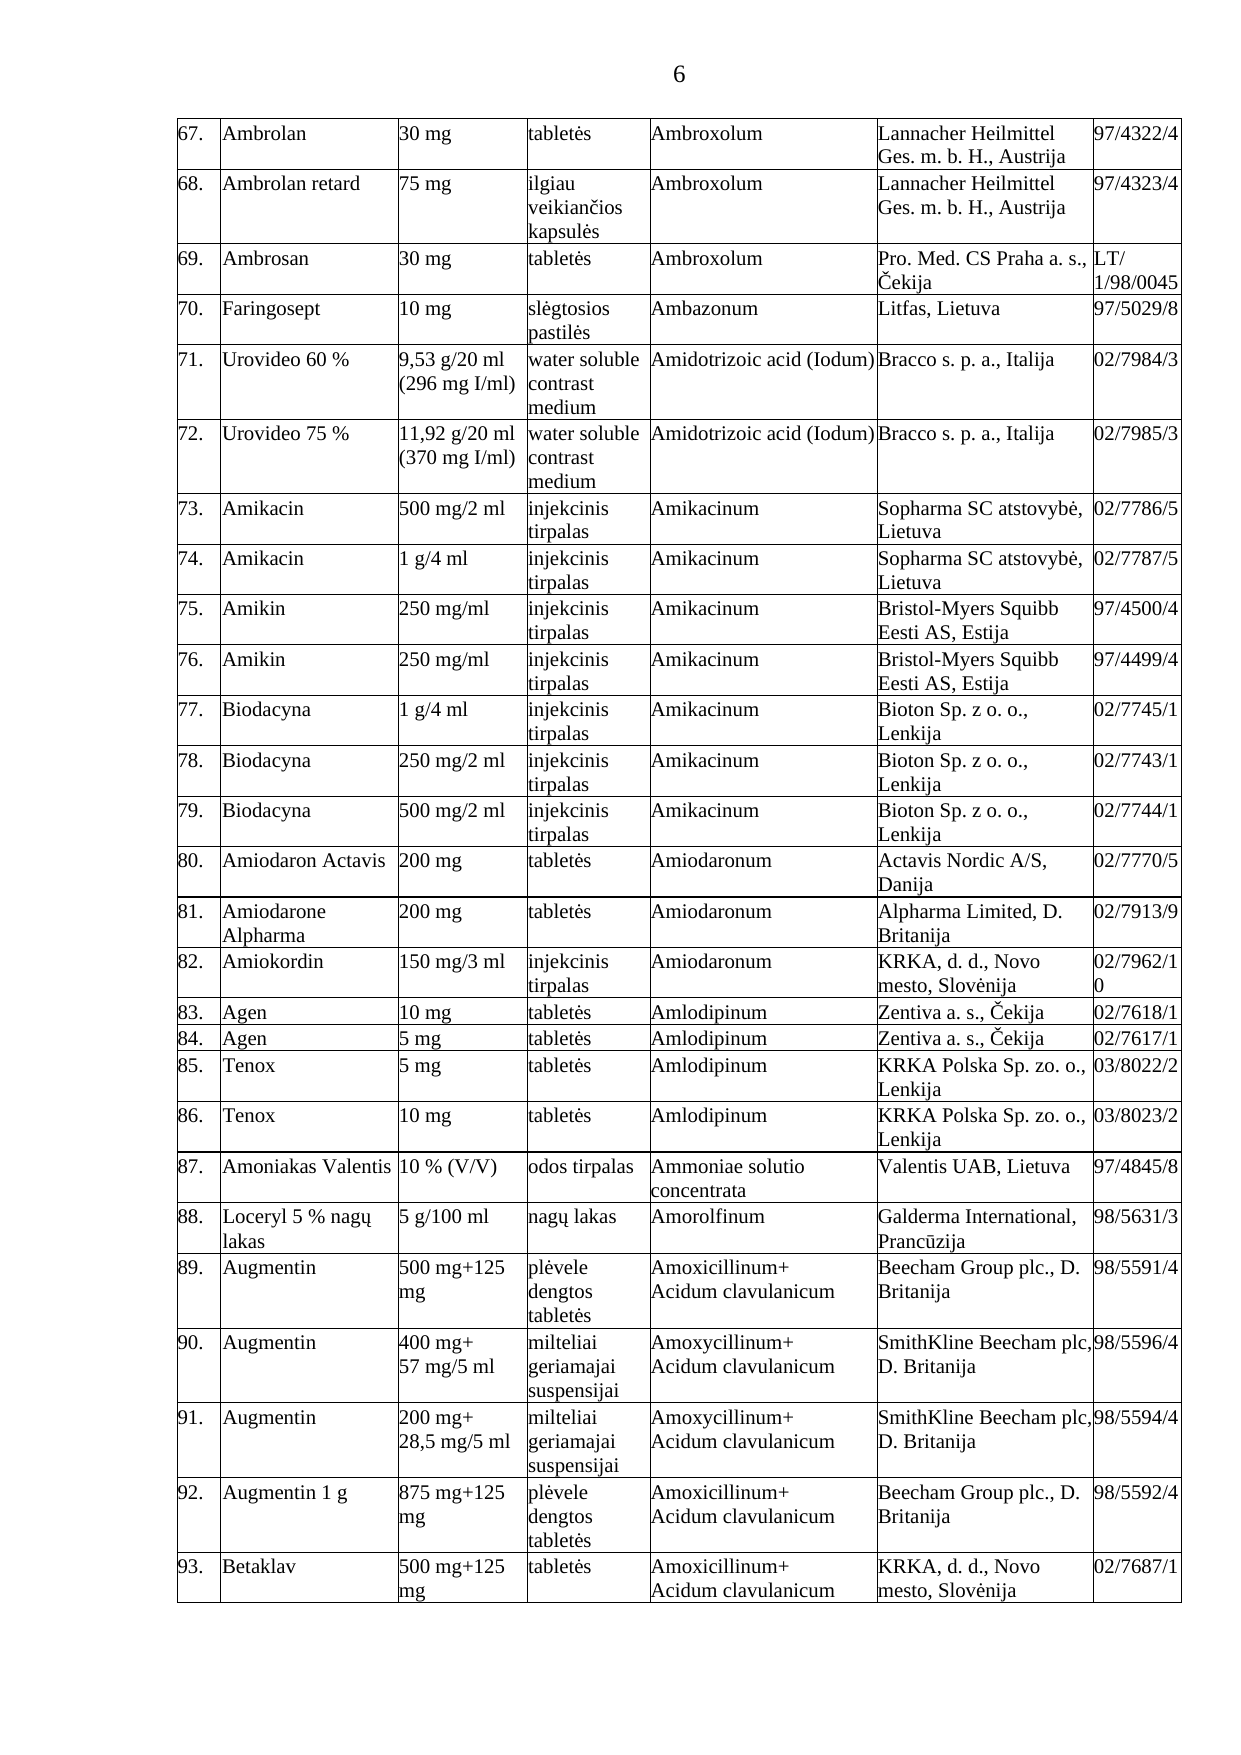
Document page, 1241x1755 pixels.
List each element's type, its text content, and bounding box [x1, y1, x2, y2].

table_cell 93. [178, 1553, 220, 1602]
table_cell Loceryl 5 % nagų lakas [221, 1203, 398, 1253]
table_cell Actavis Nordic A/S, Danija [878, 847, 1093, 896]
table_cell 250 mg/ml [399, 645, 527, 695]
table_cell Amikacinum [651, 494, 877, 543]
table_cell 68. [178, 170, 220, 243]
table_cell LT/1/98/0045 [1094, 244, 1181, 294]
table_cell 79. [178, 797, 220, 846]
table_cell 30 mg [399, 244, 527, 294]
table_cell 87. [178, 1153, 220, 1202]
table_cell Betaklav [221, 1553, 398, 1602]
table_cell Amiodaronum [651, 898, 877, 947]
table_cell 97/4499/4 [1094, 645, 1181, 695]
table_cell 10 mg [399, 998, 527, 1024]
table_cell Agen [221, 1025, 398, 1050]
table_cell 86. [178, 1102, 220, 1151]
table_cell plėvele dengtos tabletės [528, 1254, 650, 1327]
table_cell Tenox [221, 1051, 398, 1101]
table_cell 72. [178, 420, 220, 493]
table_cell tabletės [528, 898, 650, 947]
table_cell Amikacinum [651, 545, 877, 594]
table_cell 02/7687/1 [1094, 1553, 1181, 1602]
table_cell 10 mg [399, 1102, 527, 1151]
table_cell Amoxycillinum+ Acidum clavulanicum [651, 1329, 877, 1402]
table_cell 500 mg/2 ml [399, 797, 527, 846]
table_cell Amlodipinum [651, 1025, 877, 1050]
table_cell Agen [221, 998, 398, 1024]
table_cell 02/7984/3 [1094, 345, 1181, 419]
table_cell Zentiva a. s., Čekija [878, 1025, 1093, 1050]
table_cell injekcinis tirpalas [528, 696, 650, 745]
table_cell 200 mg+ 28,5 mg/5 ml [399, 1403, 527, 1477]
table_cell 02/7745/1 [1094, 696, 1181, 745]
table_cell 02/7618/1 [1094, 998, 1181, 1024]
table_cell Biodacyna [221, 797, 398, 846]
table_cell 97/4500/4 [1094, 595, 1181, 644]
table_cell 90. [178, 1329, 220, 1402]
table_cell tabletės [528, 1102, 650, 1151]
table_cell Bioton Sp. z o. o., Lenkija [878, 797, 1093, 846]
table_cell milteliai geriamajai suspensijai [528, 1329, 650, 1402]
table_cell 71. [178, 345, 220, 419]
table_cell 91. [178, 1403, 220, 1477]
table_cell water soluble contrast medium [528, 420, 650, 493]
table_cell Alpharma Limited, D. Britanija [878, 898, 1093, 947]
table_cell 81. [178, 898, 220, 947]
table_cell 76. [178, 645, 220, 695]
table_cell Valentis UAB, Lietuva [878, 1153, 1093, 1202]
table_cell 80. [178, 847, 220, 896]
table_cell Lannacher Heilmittel Ges. m. b. H., Austrija [878, 119, 1093, 168]
table_cell 03/8023/2 [1094, 1102, 1181, 1151]
table_cell 9,53 g/20 ml (296 mg I/ml) [399, 345, 527, 419]
table_cell Amikacinum [651, 797, 877, 846]
table_cell injekcinis tirpalas [528, 494, 650, 543]
table_cell Amiodaronum [651, 847, 877, 896]
table_cell 70. [178, 295, 220, 344]
table_cell 82. [178, 948, 220, 997]
table_cell 200 mg [399, 898, 527, 947]
table_cell 500 mg/2 ml [399, 494, 527, 543]
table_cell ilgiau veikiančios kapsulės [528, 170, 650, 243]
table_cell Amikacinum [651, 595, 877, 644]
table_cell 73. [178, 494, 220, 543]
table_cell tabletės [528, 244, 650, 294]
table_cell milteliai geriamajai suspensijai [528, 1403, 650, 1477]
table_cell 02/7743/1 [1094, 746, 1181, 796]
table_cell Bioton Sp. z o. o., Lenkija [878, 696, 1093, 745]
table_cell Ambroxolum [651, 170, 877, 243]
table_cell 400 mg+ 57 mg/5 ml [399, 1329, 527, 1402]
table_cell Amlodipinum [651, 1102, 877, 1151]
table_cell tabletės [528, 1051, 650, 1101]
table_cell 150 mg/3 ml [399, 948, 527, 997]
table_cell Beecham Group plc., D. Britanija [878, 1254, 1093, 1327]
table_cell 89. [178, 1254, 220, 1327]
table_cell Amiodaron Actavis [221, 847, 398, 896]
table_cell Faringosept [221, 295, 398, 344]
table_cell KRKA Polska Sp. zo. o., Lenkija [878, 1102, 1093, 1151]
table_cell Ambroxolum [651, 119, 877, 168]
table_cell tabletės [528, 1553, 650, 1602]
table_cell Biodacyna [221, 696, 398, 745]
table_cell 97/5029/8 [1094, 295, 1181, 344]
table_cell Ambrolan retard [221, 170, 398, 243]
table_cell 02/7786/5 [1094, 494, 1181, 543]
table_cell injekcinis tirpalas [528, 545, 650, 594]
table_cell 875 mg+125 mg [399, 1478, 527, 1552]
table_cell Bioton Sp. z o. o., Lenkija [878, 746, 1093, 796]
table_cell Augmentin [221, 1329, 398, 1402]
table_cell Amidotrizoic acid (Iodum) [651, 345, 877, 419]
table_cell Amoniakas Valentis [221, 1153, 398, 1202]
table_cell Urovideo 75 % [221, 420, 398, 493]
table_cell odos tirpalas [528, 1153, 650, 1202]
table_cell SmithKline Beecham plc, D. Britanija [878, 1329, 1093, 1402]
table_cell Amorolfinum [651, 1203, 877, 1253]
table_cell Augmentin 1 g [221, 1478, 398, 1552]
table_cell 84. [178, 1025, 220, 1050]
table_cell Tenox [221, 1102, 398, 1151]
table_cell Bracco s. p. a., Italija [878, 345, 1093, 419]
table_cell Amoxicillinum+ Acidum clavulanicum [651, 1553, 877, 1602]
table_cell Litfas, Lietuva [878, 295, 1093, 344]
table_cell Bristol-Myers Squibb Eesti AS, Estija [878, 645, 1093, 695]
table_cell Amikacin [221, 545, 398, 594]
table_cell 78. [178, 746, 220, 796]
table_cell Lannacher Heilmittel Ges. m. b. H., Austrija [878, 170, 1093, 243]
table_cell 10 mg [399, 295, 527, 344]
table_cell 500 mg+125 mg [399, 1553, 527, 1602]
table_cell 69. [178, 244, 220, 294]
table_cell 02/7787/5 [1094, 545, 1181, 594]
table_cell Sopharma SC atstovybė, Lietuva [878, 545, 1093, 594]
table_cell 98/5631/3 [1094, 1203, 1181, 1253]
table_cell Amikin [221, 595, 398, 644]
table_cell 5 mg [399, 1025, 527, 1050]
table_cell Ambrosan [221, 244, 398, 294]
table_cell slėgtosios pastilės [528, 295, 650, 344]
table_cell 02/7913/9 [1094, 898, 1181, 947]
table_cell injekcinis tirpalas [528, 746, 650, 796]
table_cell injekcinis tirpalas [528, 948, 650, 997]
table_cell 02/7770/5 [1094, 847, 1181, 896]
table_cell Amikacin [221, 494, 398, 543]
table_cell 02/7617/1 [1094, 1025, 1181, 1050]
table_cell 75. [178, 595, 220, 644]
table_cell injekcinis tirpalas [528, 797, 650, 846]
table_cell Amoxicillinum+ Acidum clavulanicum [651, 1478, 877, 1552]
table_cell injekcinis tirpalas [528, 645, 650, 695]
table_cell Amikacinum [651, 746, 877, 796]
table_cell SmithKline Beecham plc, D. Britanija [878, 1403, 1093, 1477]
table_cell Sopharma SC atstovybė, Lietuva [878, 494, 1093, 543]
table_cell tabletės [528, 998, 650, 1024]
table_cell nagų lakas [528, 1203, 650, 1253]
table_cell plėvele dengtos tabletės [528, 1478, 650, 1552]
table_cell Galderma International, Prancūzija [878, 1203, 1093, 1253]
table_cell Augmentin [221, 1403, 398, 1477]
table_cell water soluble contrast medium [528, 345, 650, 419]
table_cell 02/7962/10 [1094, 948, 1181, 997]
table_cell Beecham Group plc., D. Britanija [878, 1478, 1093, 1552]
table_cell tabletės [528, 119, 650, 168]
table_cell 250 mg/2 ml [399, 746, 527, 796]
table_cell Bracco s. p. a., Italija [878, 420, 1093, 493]
table_cell 500 mg+125 mg [399, 1254, 527, 1327]
table_cell 83. [178, 998, 220, 1024]
table_cell 97/4323/4 [1094, 170, 1181, 243]
table_cell KRKA, d. d., Novo mesto, Slovėnija [878, 1553, 1093, 1602]
table_cell 11,92 g/20 ml (370 mg I/ml) [399, 420, 527, 493]
table_cell 77. [178, 696, 220, 745]
table_cell 250 mg/ml [399, 595, 527, 644]
table_cell injekcinis tirpalas [528, 595, 650, 644]
table_cell 75 mg [399, 170, 527, 243]
table_cell KRKA Polska Sp. zo. o., Lenkija [878, 1051, 1093, 1101]
table_cell 74. [178, 545, 220, 594]
table_cell 85. [178, 1051, 220, 1101]
table_cell 97/4322/4 [1094, 119, 1181, 168]
table_cell Amiodaronum [651, 948, 877, 997]
table_cell 200 mg [399, 847, 527, 896]
table_cell 98/5592/4 [1094, 1478, 1181, 1552]
table_cell Pro. Med. CS Praha a. s., Čekija [878, 244, 1093, 294]
table_cell Amoxycillinum+ Acidum clavulanicum [651, 1403, 877, 1477]
table_cell Amlodipinum [651, 1051, 877, 1101]
table_cell Amidotrizoic acid (Iodum) [651, 420, 877, 493]
table_cell Zentiva a. s., Čekija [878, 998, 1093, 1024]
table_cell Urovideo 60 % [221, 345, 398, 419]
table_cell KRKA, d. d., Novo mesto, Slovėnija [878, 948, 1093, 997]
table_cell 5 mg [399, 1051, 527, 1101]
table_cell 10 % (V/V) [399, 1153, 527, 1202]
table_cell 02/7744/1 [1094, 797, 1181, 846]
table_cell 92. [178, 1478, 220, 1552]
table_cell 88. [178, 1203, 220, 1253]
table_cell 02/7985/3 [1094, 420, 1181, 493]
table_cell 97/4845/8 [1094, 1153, 1181, 1202]
table_cell Ammoniae solutio concentrata [651, 1153, 877, 1202]
table_cell Amikacinum [651, 645, 877, 695]
table_cell Ambazonum [651, 295, 877, 344]
table_cell Augmentin [221, 1254, 398, 1327]
table_cell Bristol-Myers Squibb Eesti AS, Estija [878, 595, 1093, 644]
table_cell 1 g/4 ml [399, 696, 527, 745]
table_cell Ambroxolum [651, 244, 877, 294]
table_cell Biodacyna [221, 746, 398, 796]
table_cell Amiokordin [221, 948, 398, 997]
table_cell tabletės [528, 1025, 650, 1050]
table_cell 1 g/4 ml [399, 545, 527, 594]
table_cell 98/5594/4 [1094, 1403, 1181, 1477]
table_cell Amiodarone Alpharma [221, 898, 398, 947]
table_cell 67. [178, 119, 220, 168]
table_cell 03/8022/2 [1094, 1051, 1181, 1101]
table_cell Amoxicillinum+ Acidum clavulanicum [651, 1254, 877, 1327]
table_cell 98/5591/4 [1094, 1254, 1181, 1327]
table_cell Amikacinum [651, 696, 877, 745]
table_cell Amlodipinum [651, 998, 877, 1024]
table_cell Amikin [221, 645, 398, 695]
table_cell tabletės [528, 847, 650, 896]
table_cell Ambrolan [221, 119, 398, 168]
table_cell 98/5596/4 [1094, 1329, 1181, 1402]
table_cell 30 mg [399, 119, 527, 168]
table_cell 5 g/100 ml [399, 1203, 527, 1253]
